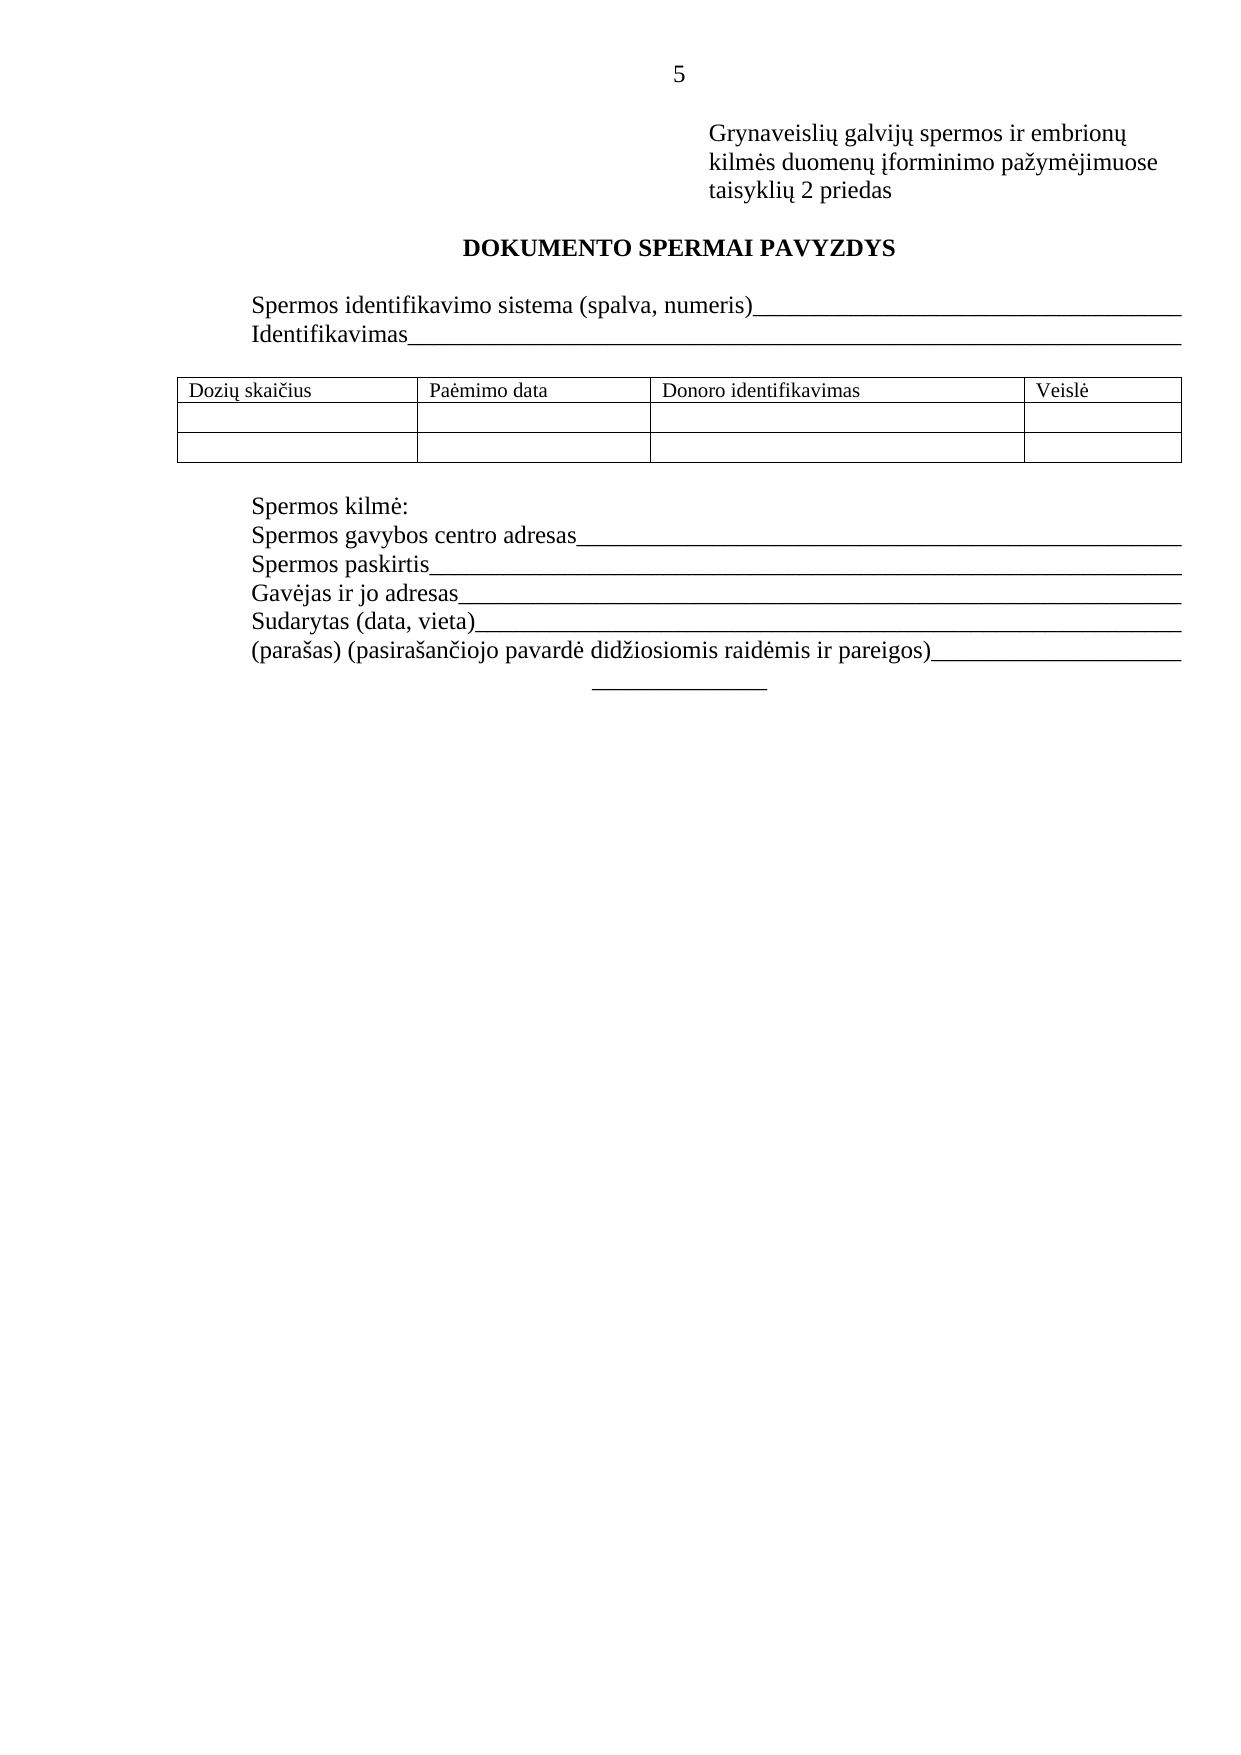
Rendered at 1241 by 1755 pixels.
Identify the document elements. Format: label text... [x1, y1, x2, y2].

table_cell [651, 433, 1024, 462]
table_header Dozių skaičius [178, 378, 417, 402]
text Sudarytas (data, vieta) [177, 606, 1181, 635]
table_cell [178, 403, 417, 432]
table_cell [1025, 433, 1181, 462]
table_header Veislė [1025, 378, 1181, 402]
table_cell [418, 403, 650, 432]
text Identifikavimas [177, 319, 1181, 348]
text Spermos gavybos centro adresas [177, 520, 1181, 549]
text Gavėjas ir jo adresas [177, 578, 1181, 606]
text Spermos identifikavimo sistema (spalva, numeris) [177, 291, 1181, 319]
text ______________ [177, 664, 1181, 693]
text (parašas) (pasirašančiojo pavardė didžiosiomis raidėmis ir pareigos) [177, 635, 1181, 664]
text taisyklių 2 priedas [177, 176, 1181, 204]
table_cell [1025, 403, 1181, 432]
text DOKUMENTO SPERMAI PAVYZDYS [177, 233, 1181, 262]
text kilmės duomenų įforminimo pažymėjimuose [177, 147, 1181, 176]
table_header Donoro identifikavimas [651, 378, 1024, 402]
table_cell [178, 433, 417, 462]
text Grynaveislių galvijų spermos ir embrionų [709, 118, 1181, 147]
text Spermos kilmė: [177, 491, 1181, 520]
table_cell [418, 433, 650, 462]
table_cell [651, 403, 1024, 432]
text Spermos paskirtis [177, 549, 1181, 578]
table_header Paėmimo data [418, 378, 650, 402]
